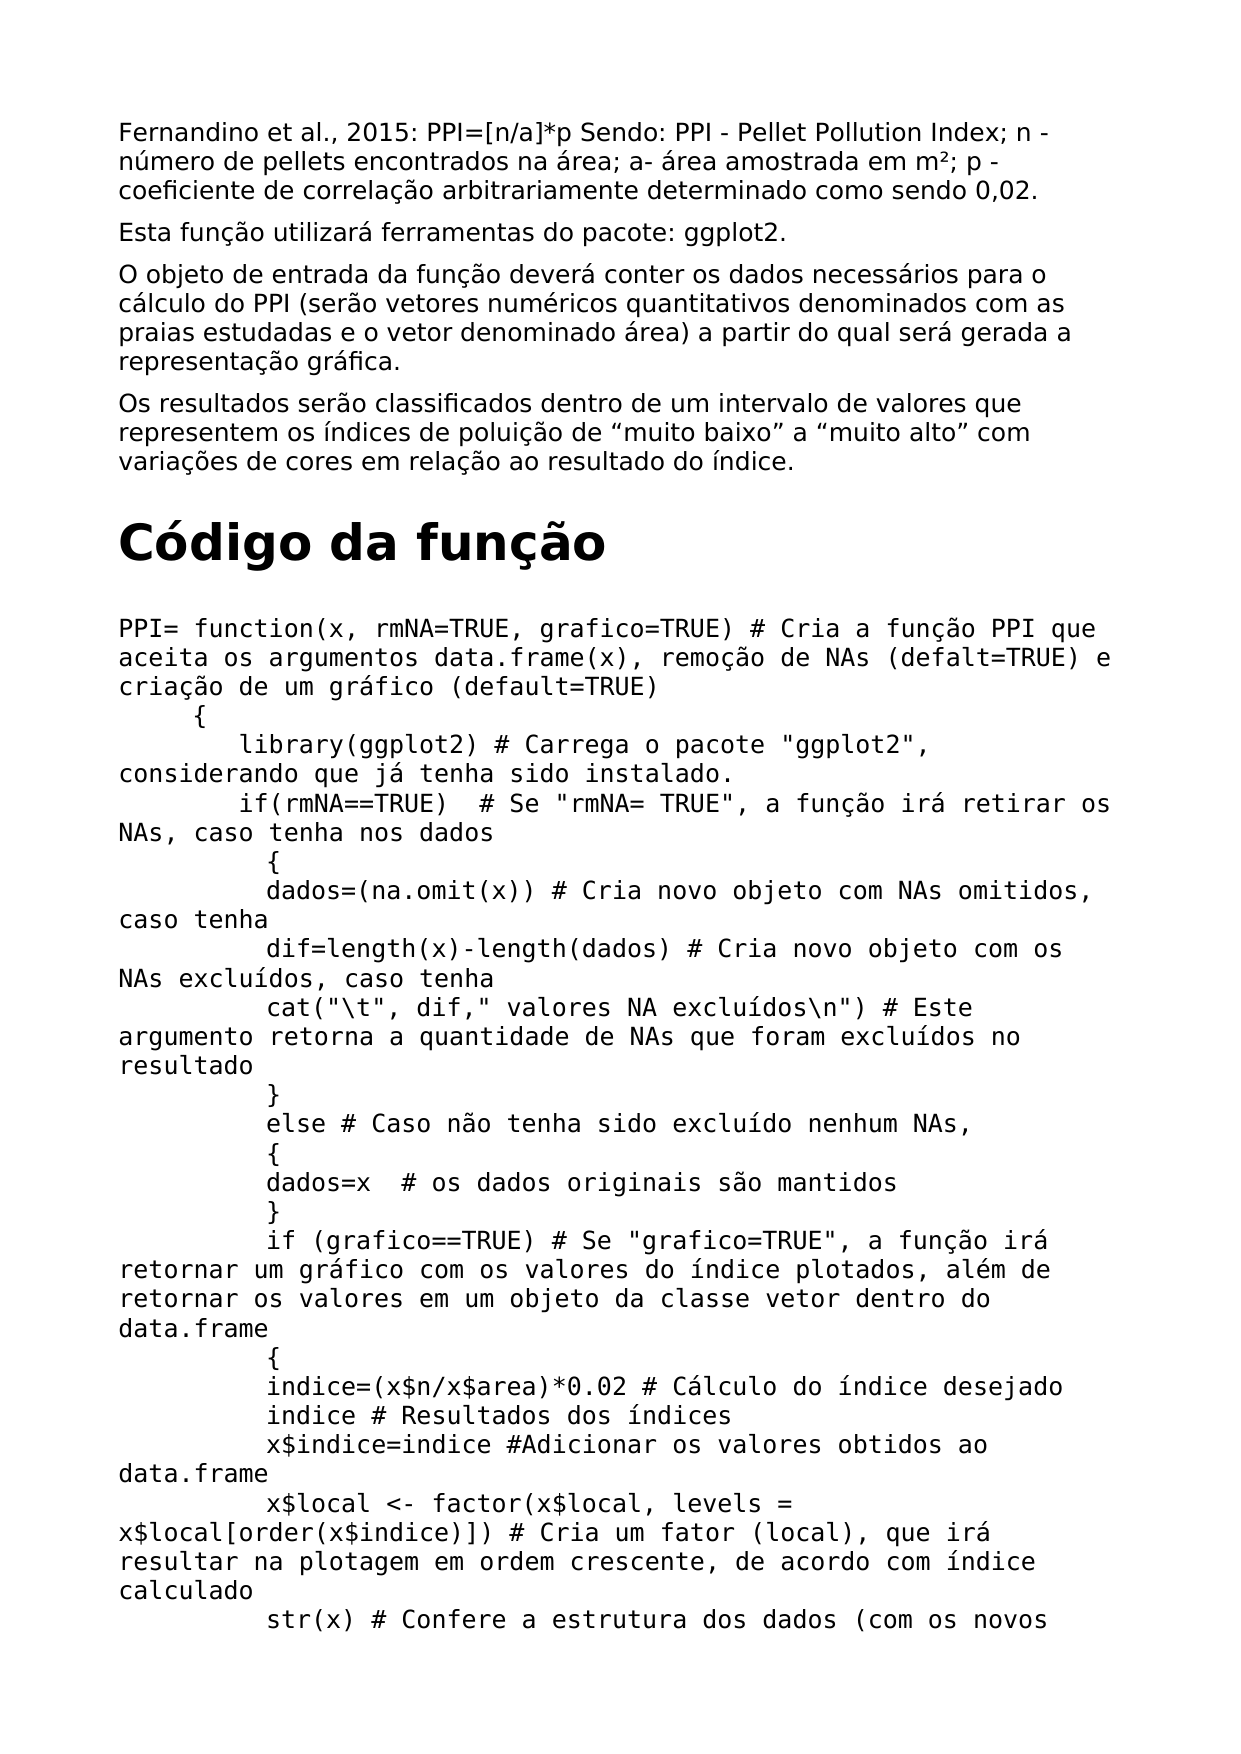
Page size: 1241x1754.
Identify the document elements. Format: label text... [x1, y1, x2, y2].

subtitle Código da função [118, 514, 1122, 572]
text O objeto de entrada da função deverá conter os dados necessários para o cálculo do PPI (serão vetores numéricos quantitativos denominados com as praias estudadas e o vetor denominado área) a partir do qual será gerada a representação gráfica. [118, 260, 1122, 376]
text Fernandino et al., 2015: PPI=[n/a]*p Sendo: PPI - Pellet Pollution Index; n - número de pellets encontrados na área; a- área amostrada em m²; p - coeficiente de correlação arbitrariamente determinado como sendo 0,02. [118, 118, 1122, 206]
text Esta função utilizará ferramentas do pacote: ggplot2. [118, 218, 1122, 247]
text PPI= function(x, rmNA=TRUE, grafico=TRUE) # Cria a função PPI que aceita os argumentos data.frame(x), remoção de NAs (defalt=TRUE) e criação de um gráfico (default=TRUE) { library(ggplot2) # Carrega o pacote "ggplot2", considerando que já tenha sido instalado. if(rmNA==TRUE) # Se "rmNA= TRUE", a função irá retirar os NAs, caso tenha nos dados { dados=(na.omit(x)) # Cria novo objeto com NAs omitidos, caso tenha dif=length(x)-length(dados) # Cria novo objeto com os NAs excluídos, caso tenha cat("\t", dif," valores NA excluídos\n") # Este argumento retorna a quantidade de NAs que foram excluídos no resultado } else # Caso não tenha sido excluído nenhum NAs, { dados=x # os dados originais são mantidos } if (grafico==TRUE) # Se "grafico=TRUE", a função irá retornar um gráfico com os valores do índice plotados, além de retornar os valores em um objeto da classe vetor dentro do data.frame { indice=(x$n/x$area)*0.02 # Cálculo do índice desejado indice # Resultados dos índices x$indice=indice #Adicionar os valores obtidos ao data.frame x$local <- factor(x$local, levels = x$local[order(x$indice)]) # Cria um fator (local), que irá resultar na plotagem em ordem crescente, de acordo com índice calculado str(x) # Confere a estrutura dos dados (com os novos [118, 585, 1122, 1635]
text Os resultados serão classificados dentro de um intervalo de valores que representem os índices de poluição de “muito baixo” a “muito alto” com variações de cores em relação ao resultado do índice. [118, 389, 1122, 476]
